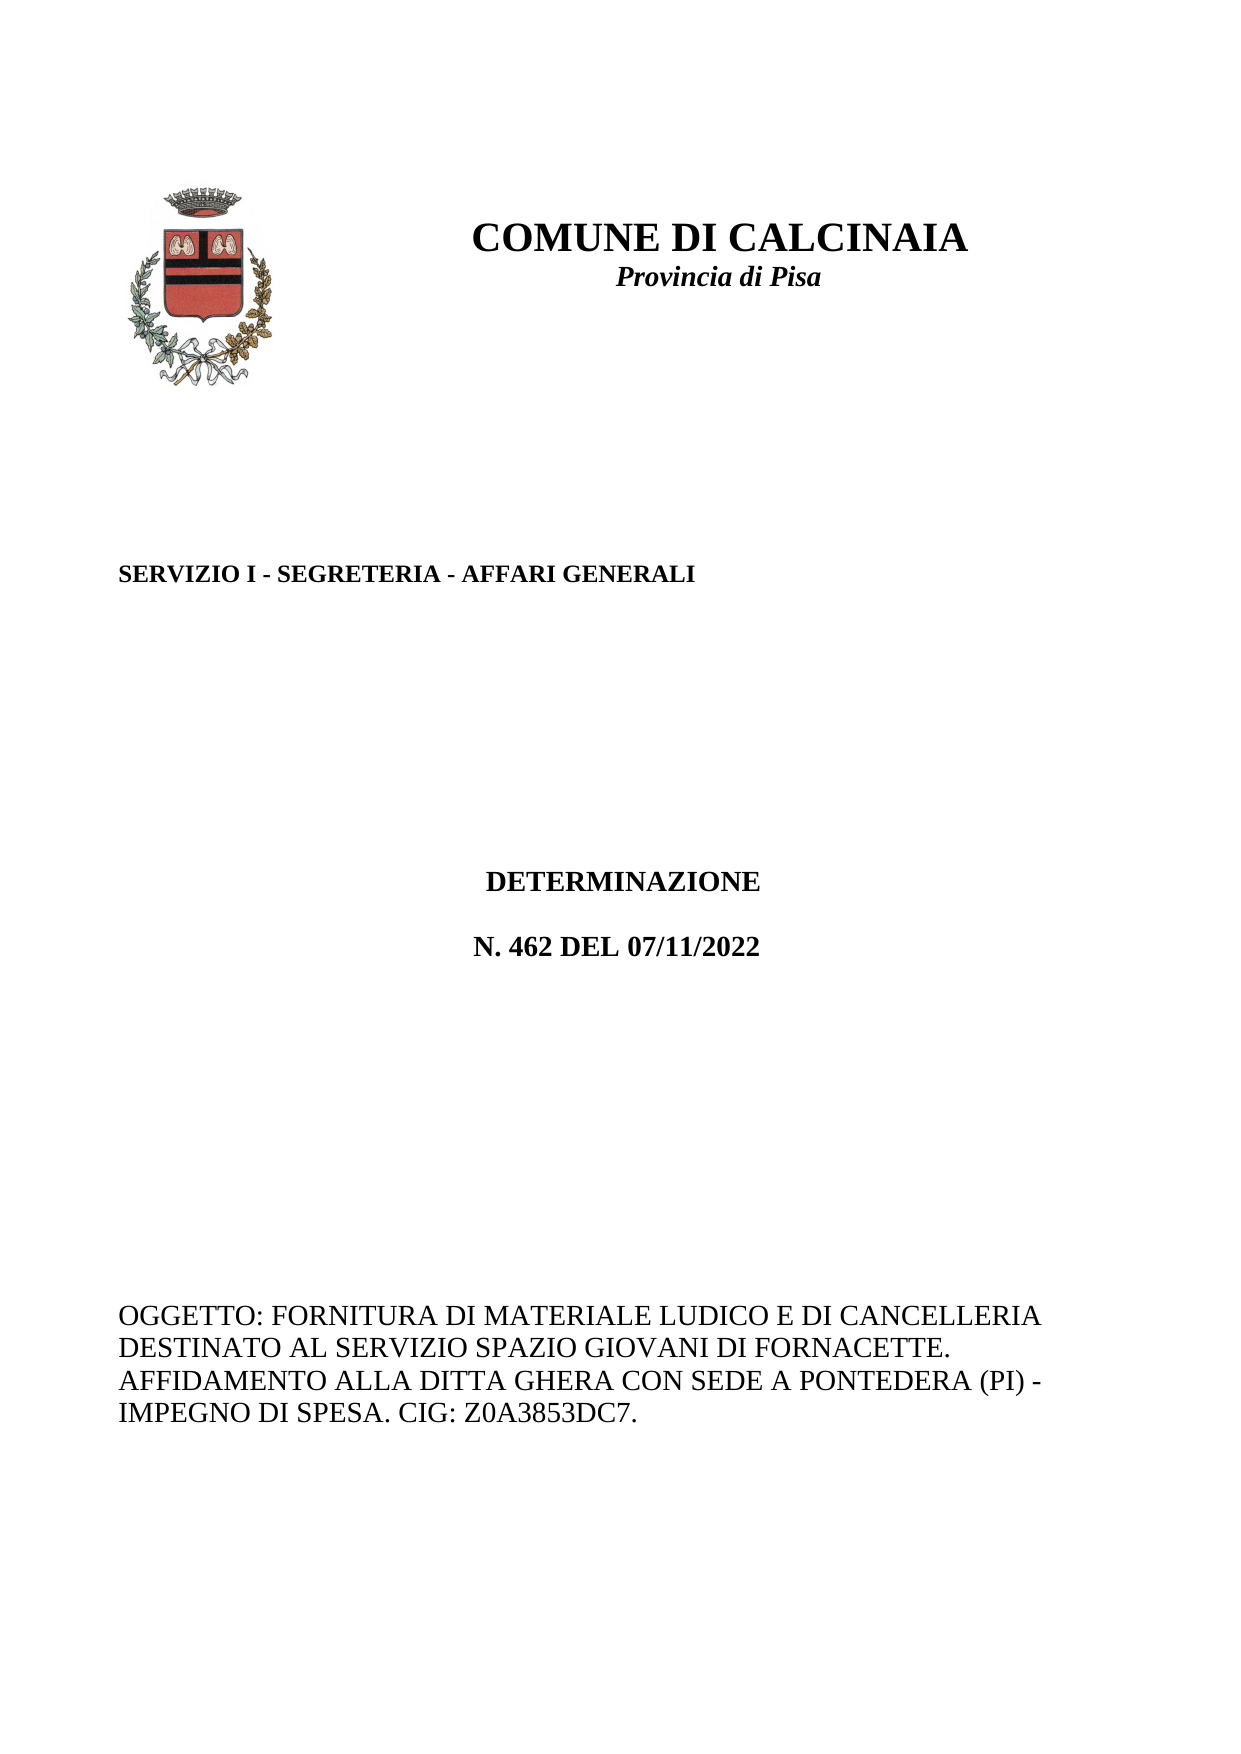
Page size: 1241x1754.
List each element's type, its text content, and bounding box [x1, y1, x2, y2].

text OGGETTO: FORNITURA DI MATERIALE LUDICO E DI CANCELLERIA DESTINATO AL SERVIZIO SPAZIO GIOVANI DI FORNACETTE. AFFIDAMENTO ALLA DITTA GHERA CON SEDE A PONTEDERA (PI) - IMPEGNO DI SPESA. CIG: Z0A3853DC7. [118, 1299, 1122, 1428]
text N. 462 DEL 07/11/2022 [118, 930, 1122, 962]
text SERVIZIO I - SEGRETERIA - AFFARI GENERALI [118, 561, 1122, 588]
text DETERMINAZIONE [118, 865, 1122, 898]
table_header [111, 177, 118, 394]
table_header [286, 177, 310, 394]
table_header COMUNE DI CALCINAIA Provincia di Pisa [310, 177, 1129, 394]
